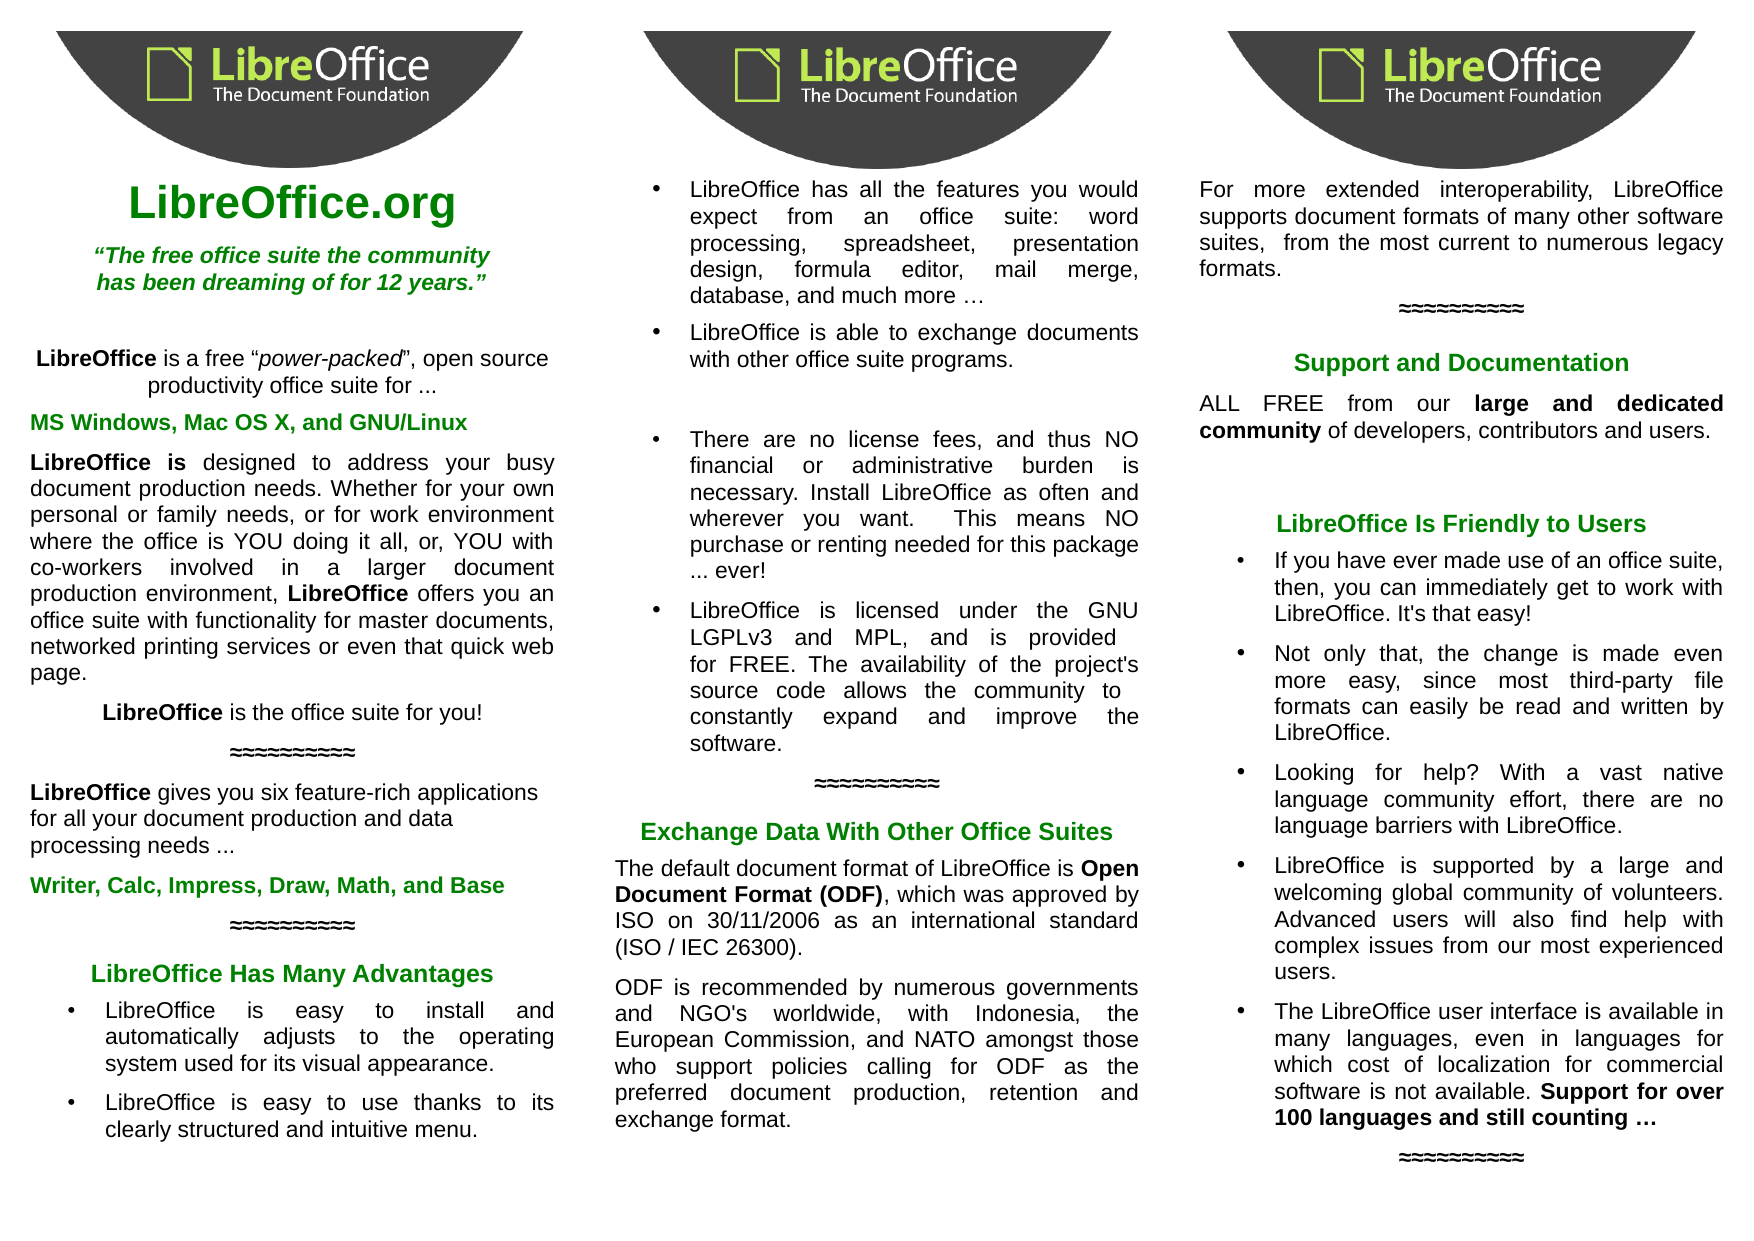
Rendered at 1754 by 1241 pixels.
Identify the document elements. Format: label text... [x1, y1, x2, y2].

text LibreOffice gives you six feature-rich applications for all your document production and data processing needs ... [30, 779, 554, 858]
text ≈≈≈≈≈≈≈≈≈≈ [614, 769, 1139, 796]
subtitle Exchange Data With Other Office Suites [614, 817, 1139, 846]
list LibreOffice has all the features you would expect from an office suite: word processing, spreadsheet, presentation design, formula editor, mail merge, database, and much more … [652, 30, 1139, 308]
text ≈≈≈≈≈≈≈≈≈≈ Support and Documentation [1199, 295, 1724, 377]
list LibreOffice is supported by a large and welcoming global community of volunteers. Advanced users will also find help with complex issues from our most experienced users. [1237, 852, 1724, 984]
text For more extended interoperability, LibreOffice supports document formats of many other software suites, from the most current to numerous legacy formats. [1199, 30, 1724, 282]
text LibreOffice is the office suite for you! [30, 699, 554, 726]
list LibreOffice is able to exchange documents with other office suite programs. [652, 319, 1139, 372]
list Not only that, the change is made even more easy, since most third-party file formats can easily be read and written by LibreOffice. [1237, 640, 1724, 746]
picture [53, 31, 528, 176]
subtitle LibreOffice Has Many Advantages [30, 959, 554, 988]
list Looking for help? With a vast native language community effort, there are no language barriers with LibreOffice. [1237, 759, 1724, 839]
list LibreOffice is licensed under the GNU LGPLv3 and MPL, and is provided for FREE. The availability of the project's source code allows the community to constantly expand and improve the software. [652, 597, 1139, 756]
text ODF is recommended by numerous governments and NGO's worldwide, with Indonesia, the European Commission, and NATO amongst those who support policies calling for ODF as the preferred document production, retention and exchange format. [614, 974, 1139, 1132]
text ≈≈≈≈≈≈≈≈≈≈ [30, 739, 554, 766]
text ALL FREE from our large and dedicated community of developers, contributors and users. [1199, 390, 1724, 443]
text Writer, Calc, Impress, Draw, Math, and Base [30, 872, 554, 898]
text MS Windows, Mac OS X, and GNU/Linux [30, 409, 554, 435]
list LibreOffice is easy to install and automatically adjusts to the operating system used for its visual appearance. [67, 997, 554, 1076]
text LibreOffice is a free “power-packed”, open source productivity office suite for ... [30, 345, 554, 398]
text LibreOffice.org [30, 30, 554, 229]
list The LibreOffice user interface is available in many languages, even in languages for which cost of localization for commercial software is not available. Support for over 100 languages and still counting … [1237, 998, 1724, 1130]
list LibreOffice is easy to use thanks to its clearly structured and intuitive menu. [67, 1089, 554, 1142]
list There are no license fees, and thus NO financial or administrative burden is necessary. Install LibreOffice as often and wherever you want. This means NO purchase or renting needed for this package ... ever! [652, 426, 1139, 584]
text LibreOffice is designed to address your busy document production needs. Whether for your own personal or family needs, or for work environment where the office is YOU doing it all, or, YOU with co-workers involved in a larger document production environment, LibreOffice offers you an office suite with functionality for master documents, networked printing services or even that quick web page. [30, 448, 554, 686]
text The default document format of LibreOffice is Open Document Format (ODF), which was approved by ISO on 30/11/2006 as an international standard (ISO / IEC 26300). [614, 855, 1139, 960]
list If you have ever made use of an office suite, then, you can immediately get to work with LibreOffice. It's that easy! [1237, 547, 1724, 626]
picture [1225, 31, 1700, 177]
subtitle LibreOffice Is Friendly to Users [1199, 509, 1724, 538]
text ≈≈≈≈≈≈≈≈≈≈ [30, 912, 554, 938]
text “The free office suite the community has been dreaming of for 12 years.” [30, 242, 554, 295]
text ≈≈≈≈≈≈≈≈≈≈ [1199, 1144, 1724, 1170]
picture [641, 31, 1116, 177]
